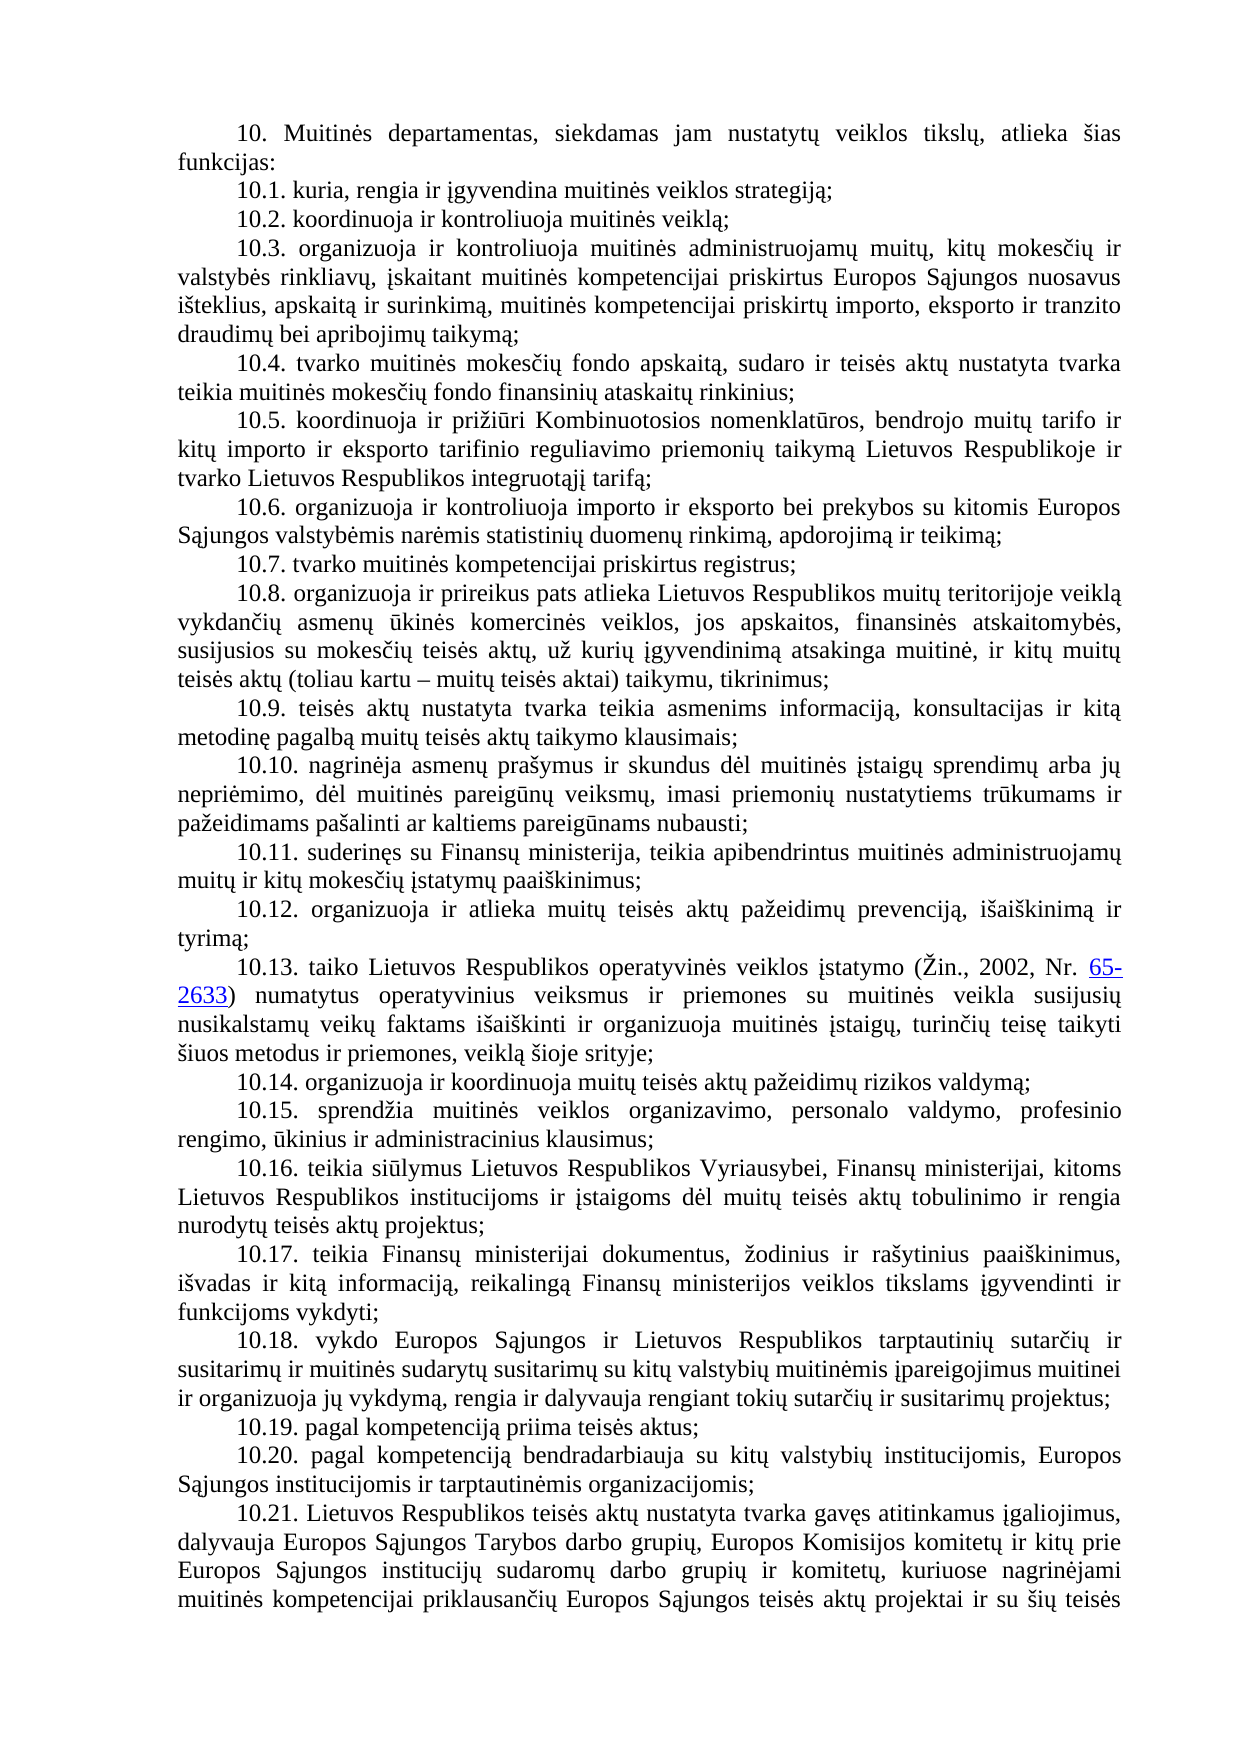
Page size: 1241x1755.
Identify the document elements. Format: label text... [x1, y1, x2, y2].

text 10.21. Lietuvos Respublikos teisės aktų nustatyta tvarka gavęs atitinkamus įgaliojimus, dalyvauja Europos Sąjungos Tarybos darbo grupių, Europos Komisijos komitetų ir kitų prie Europos Sąjungos institucijų sudaromų darbo grupių ir komitetų, kuriuose nagrinėjami muitinės kompetencijai priklausančių Europos Sąjungos teisės aktų projektai ir su šių teisės [177, 1498, 1122, 1613]
text 10.10. nagrinėja asmenų prašymus ir skundus dėl muitinės įstaigų sprendimų arba jų nepriėmimo, dėl muitinės pareigūnų veiksmų, imasi priemonių nustatytiems trūkumams ir pažeidimams pašalinti ar kaltiems pareigūnams nubausti; [177, 751, 1122, 837]
text 10.1. kuria, rengia ir įgyvendina muitinės veiklos strategiją; [177, 176, 1122, 204]
text 10.15. sprendžia muitinės veiklos organizavimo, personalo valdymo, profesinio rengimo, ūkinius ir administracinius klausimus; [177, 1096, 1122, 1153]
text 10.8. organizuoja ir prireikus pats atlieka Lietuvos Respublikos muitų teritorijoje veiklą vykdančių asmenų ūkinės komercinės veiklos, jos apskaitos, finansinės atskaitomybės, susijusios su mokesčių teisės aktų, už kurių įgyvendinimą atsakinga muitinė, ir kitų muitų teisės aktų (toliau kartu – muitų teisės aktai) taikymu, tikrinimus; [177, 578, 1122, 693]
text 10.11. suderinęs su Finansų ministerija, teikia apibendrintus muitinės administruojamų muitų ir kitų mokesčių įstatymų paaiškinimus; [177, 837, 1122, 894]
text 10.19. pagal kompetenciją priima teisės aktus; [177, 1412, 1122, 1441]
text 10.13. taiko Lietuvos Respublikos operatyvinės veiklos įstatymo (Žin., 2002, Nr. 65-2633) numatytus operatyvinius veiksmus ir priemones su muitinės veikla susijusių nusikalstamų veikų faktams išaiškinti ir organizuoja muitinės įstaigų, turinčių teisę taikyti šiuos metodus ir priemones, veiklą šioje srityje; [177, 952, 1122, 1067]
text 10.16. teikia siūlymus Lietuvos Respublikos Vyriausybei, Finansų ministerijai, kitoms Lietuvos Respublikos institucijoms ir įstaigoms dėl muitų teisės aktų tobulinimo ir rengia nurodytų teisės aktų projektus; [177, 1153, 1122, 1239]
text 10.9. teisės aktų nustatyta tvarka teikia asmenims informaciją, konsultacijas ir kitą metodinę pagalbą muitų teisės aktų taikymo klausimais; [177, 693, 1122, 751]
text 10.7. tvarko muitinės kompetencijai priskirtus registrus; [177, 549, 1122, 578]
text 10.2. koordinuoja ir kontroliuoja muitinės veiklą; [177, 204, 1122, 233]
text 10. Muitinės departamentas, siekdamas jam nustatytų veiklos tikslų, atlieka šias funkcijas: [177, 118, 1122, 176]
text 10.4. tvarko muitinės mokesčių fondo apskaitą, sudaro ir teisės aktų nustatyta tvarka teikia muitinės mokesčių fondo finansinių ataskaitų rinkinius; [177, 348, 1122, 406]
text 10.14. organizuoja ir koordinuoja muitų teisės aktų pažeidimų rizikos valdymą; [177, 1067, 1122, 1096]
text 10.6. organizuoja ir kontroliuoja importo ir eksporto bei prekybos su kitomis Europos Sąjungos valstybėmis narėmis statistinių duomenų rinkimą, apdorojimą ir teikimą; [177, 492, 1122, 549]
text 10.17. teikia Finansų ministerijai dokumentus, žodinius ir rašytinius paaiškinimus, išvadas ir kitą informaciją, reikalingą Finansų ministerijos veiklos tikslams įgyvendinti ir funkcijoms vykdyti; [177, 1239, 1122, 1326]
text 10.18. vykdo Europos Sąjungos ir Lietuvos Respublikos tarptautinių sutarčių ir susitarimų ir muitinės sudarytų susitarimų su kitų valstybių muitinėmis įpareigojimus muitinei ir organizuoja jų vykdymą, rengia ir dalyvauja rengiant tokių sutarčių ir susitarimų projektus; [177, 1326, 1122, 1412]
text 10.12. organizuoja ir atlieka muitų teisės aktų pažeidimų prevenciją, išaiškinimą ir tyrimą; [177, 894, 1122, 952]
text 10.20. pagal kompetenciją bendradarbiauja su kitų valstybių institucijomis, Europos Sąjungos institucijomis ir tarptautinėmis organizacijomis; [177, 1441, 1122, 1498]
text 10.3. organizuoja ir kontroliuoja muitinės administruojamų muitų, kitų mokesčių ir valstybės rinkliavų, įskaitant muitinės kompetencijai priskirtus Europos Sąjungos nuosavus išteklius, apskaitą ir surinkimą, muitinės kompetencijai priskirtų importo, eksporto ir tranzito draudimų bei apribojimų taikymą; [177, 233, 1122, 348]
text 10.5. koordinuoja ir prižiūri Kombinuotosios nomenklatūros, bendrojo muitų tarifo ir kitų importo ir eksporto tarifinio reguliavimo priemonių taikymą Lietuvos Respublikoje ir tvarko Lietuvos Respublikos integruotąjį tarifą; [177, 406, 1122, 492]
